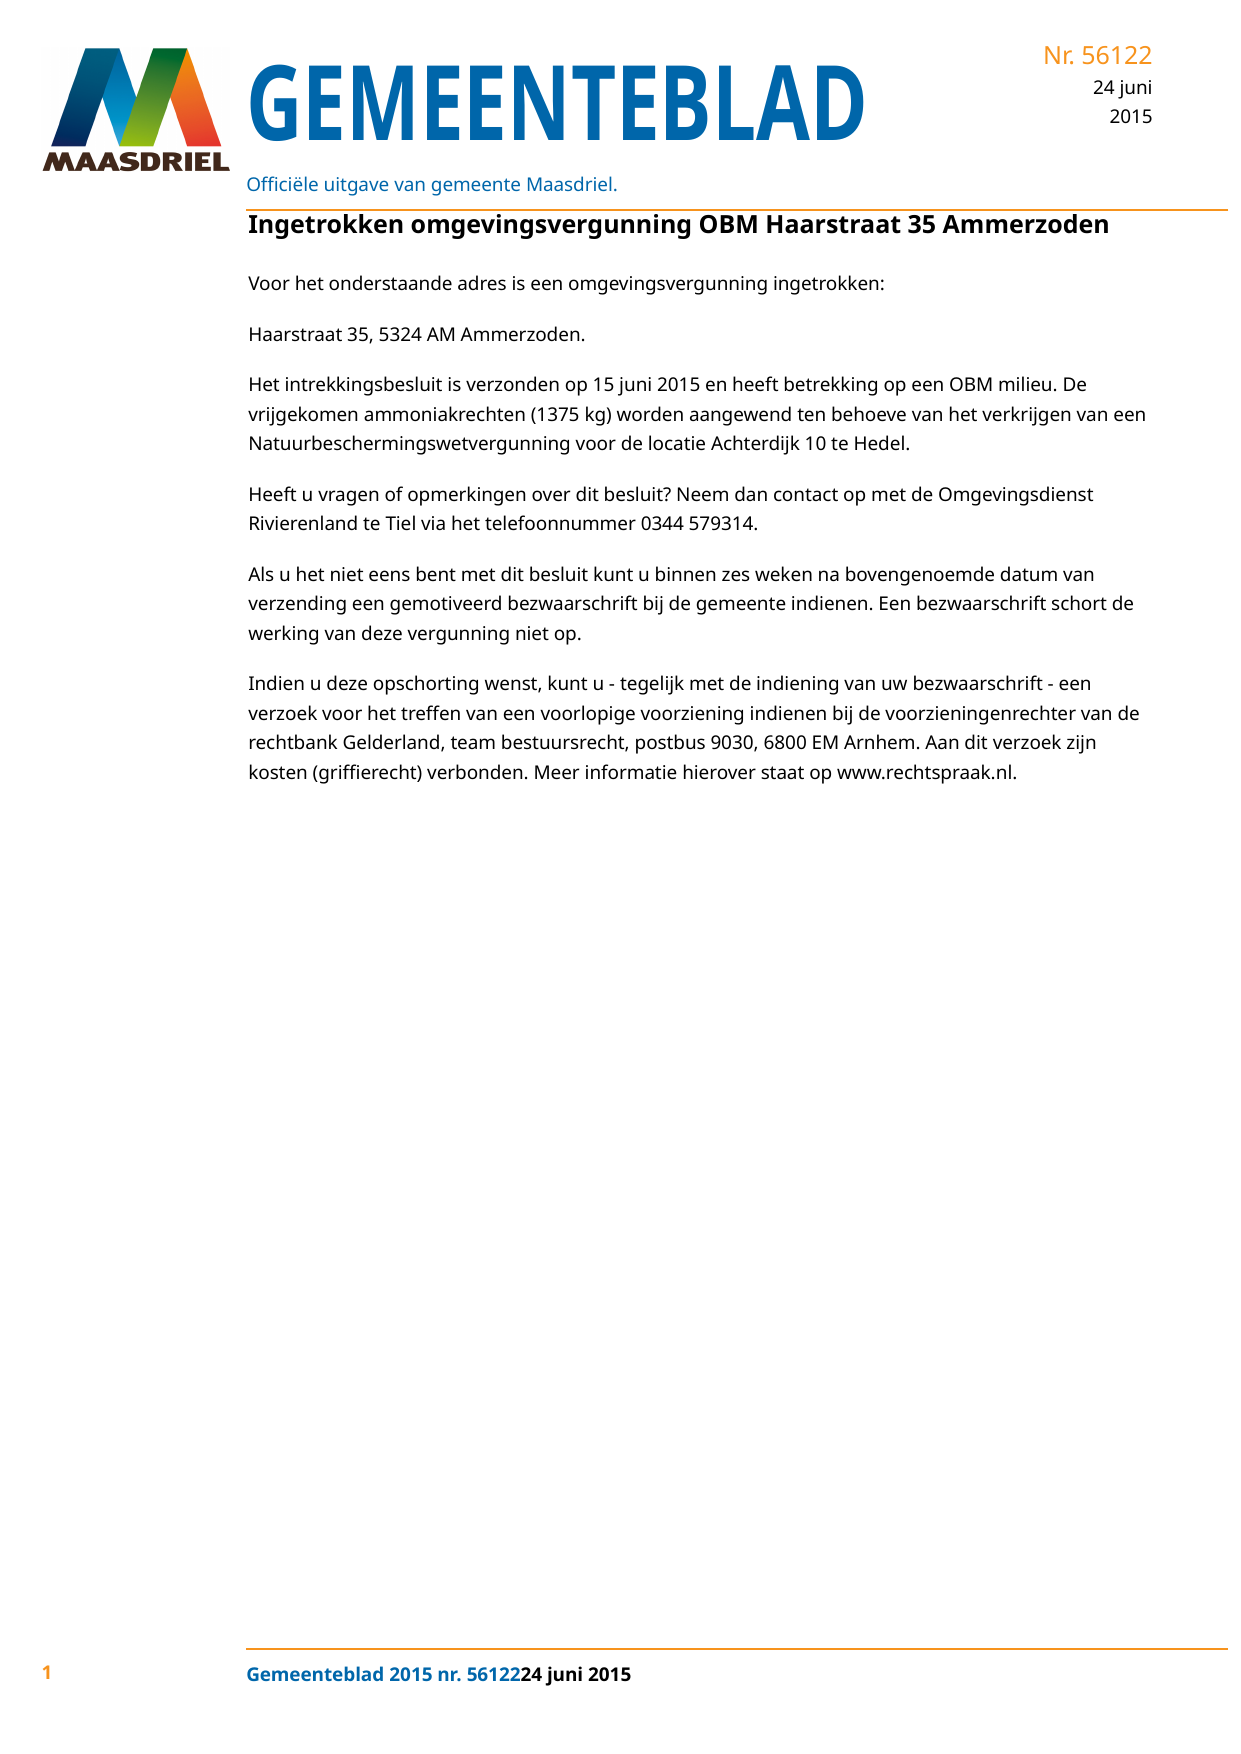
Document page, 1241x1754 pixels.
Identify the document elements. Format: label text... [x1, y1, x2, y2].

text Het intrekkingsbesluit is verzonden op 15 juni 2015 en heeft betrekking op een OBM milieu. De vrijgekomen ammoniakrechten (1375 kg) worden aangewend ten behoeve van het verkrijgen van een Natuurbeschermingswetvergunning voor de locatie Achterdijk 10 te Hedel. [248, 371, 1152, 456]
text Haarstraat 35, 5324 AM Ammerzoden. [248, 321, 1152, 346]
text Als u het niet eens bent met dit besluit kunt u binnen zes weken na bovengenoemde datum van verzending een gemotiveerd bezwaarschrift bij de gemeente indienen. Een bezwaarschrift schort de werking van deze vergunning niet op. [248, 561, 1152, 646]
text Indien u deze opschorting wenst, kunt u - tegelijk met de indiening van uw bezwaarschrift - een verzoek voor het treffen van een voorlopige voorziening indienen bij de voorzieningenrechter van de rechtbank Gelderland, team bestuursrecht, postbus 9030, 6800 EM Arnhem. Aan dit verzoek zijn kosten (griffierecht) verbonden. Meer informatie hierover staat op www.rechtspraak.nl. [248, 670, 1152, 785]
text Voor het onderstaande adres is een omgevingsvergunning ingetrokken: [248, 270, 1152, 296]
picture [41, 47, 231, 172]
text Ingetrokken omgevingsvergunning OBM Haarstraat 35 Ammerzoden [248, 211, 1152, 241]
text Heeft u vragen of opmerkingen over dit besluit? Neem dan contact op met de Omgevingsdienst Rivierenland te Tiel via het telefoonnummer 0344 579314. [248, 481, 1152, 536]
